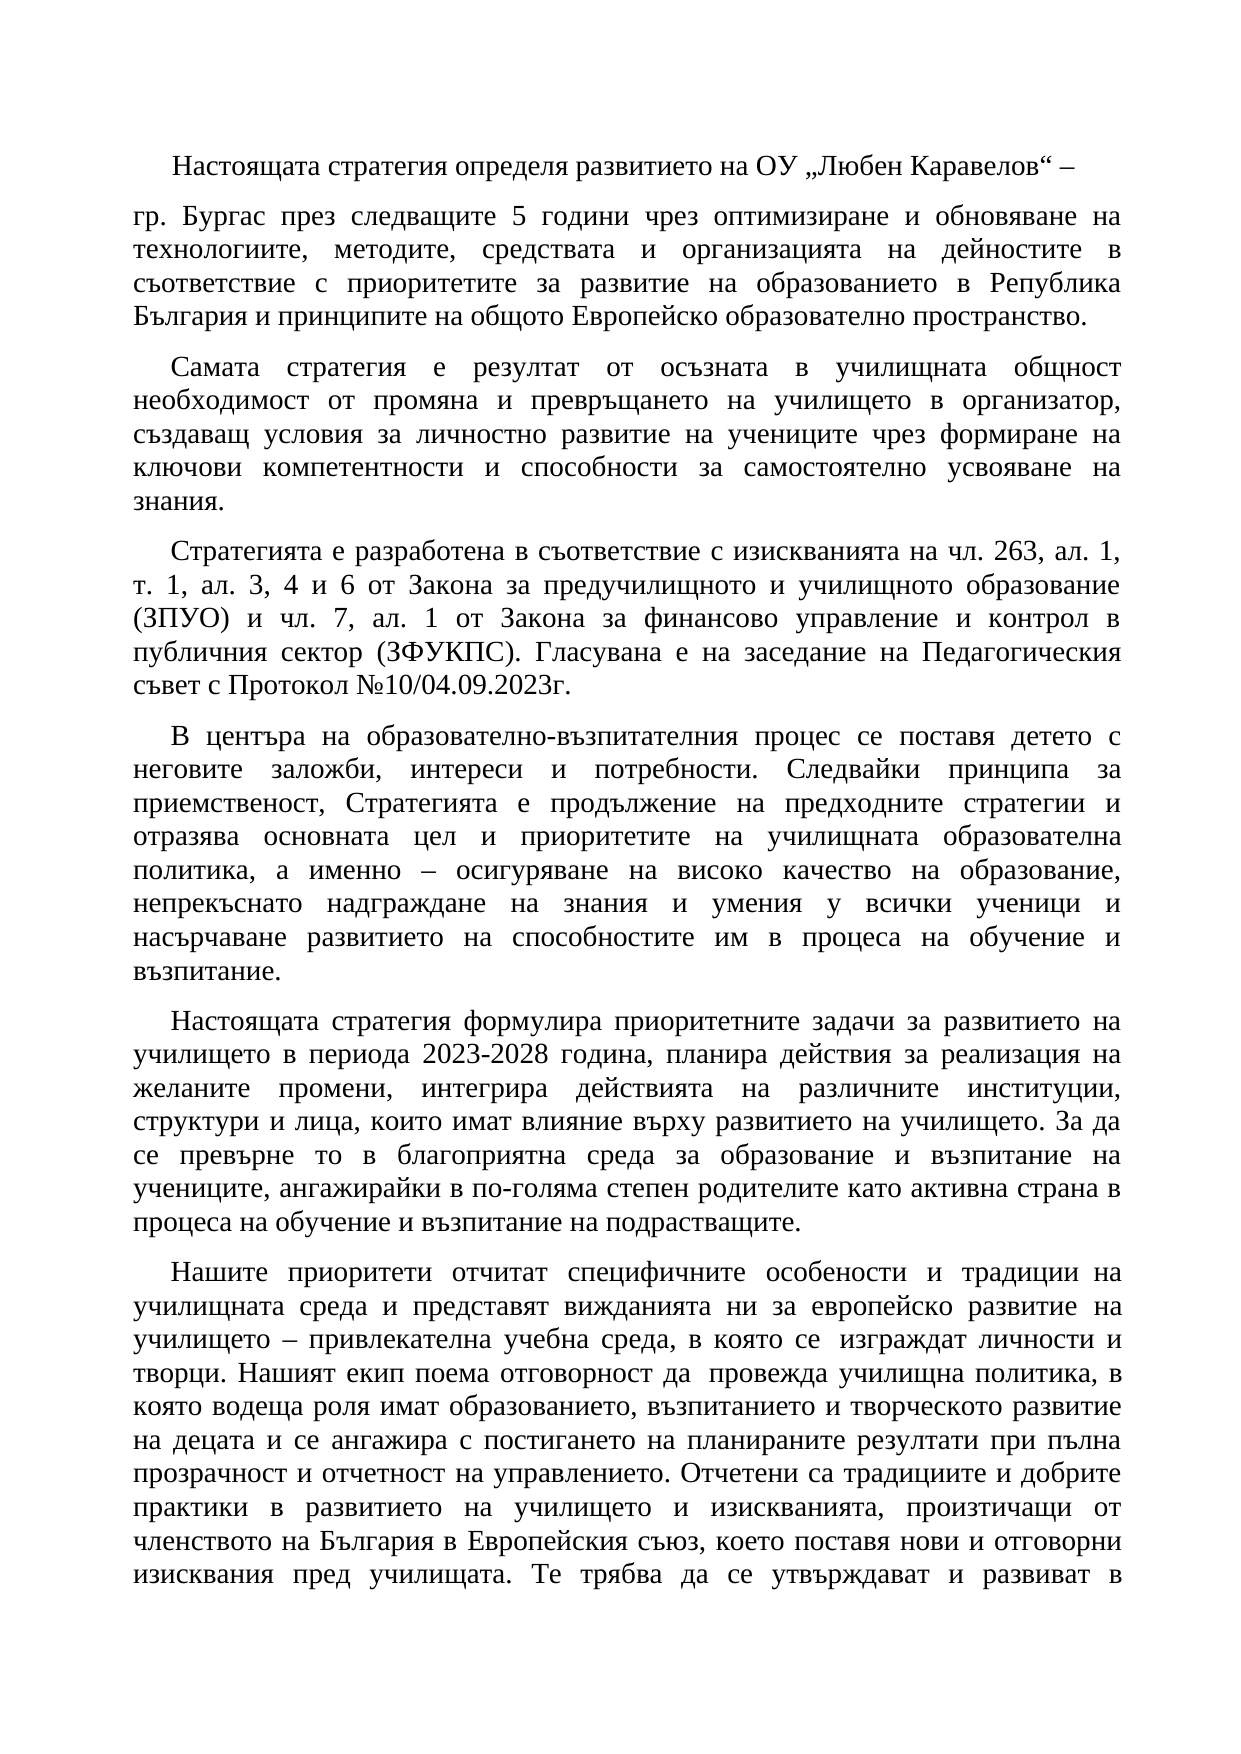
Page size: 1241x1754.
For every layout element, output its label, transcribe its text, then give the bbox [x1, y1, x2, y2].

text гр. Бургас през следващите 5 години чрез оптимизиране и обновяване на технологиите, методите, средствата и организацията на дейностите в съответствие с приоритетите за развитие на образованието в Република България и принципите на общото Европейско образователно пространство. [133, 198, 1122, 332]
text Стратегията е разработена в съответствие с изискванията на чл. 263, ал. 1, т. 1, ал. 3, 4 и 6 от Закона за предучилищното и училищното образование (ЗПУО) и чл. 7, ал. 1 от Закона за финансово управление и контрол в публичния сектор (ЗФУКПС). Гласувана е на заседание на Педагогическия съвет с Протокол №10/04.09.2023г. [133, 533, 1122, 701]
text Нашите приоритети отчитат специфичните особености и традиции на училищната среда и представят вижданията ни за европейско развитие на училището – привлекателна учебна среда, в която се изграждат личности и творци. Нашият екип поема отговорност да провежда училищна политика, в която водеща роля имат образованието, възпитанието и творческото развитие на децата и се ангажира с постигането на планираните резултати при пълна прозрачност и отчетност на управлението. Отчетени са традициите и добрите практики в развитието на училището и изискванията, произтичащи от членството на България в Европейския съюз, което поставя нови и отговорни изисквания пред училищата. Те трябва да се утвърждават и развиват в [133, 1254, 1122, 1590]
text Настоящата стратегия формулира приоритетните задачи за развитието на училището в периода 2023-2028 година, планира действия за реализация на желаните промени, интегрира действията на различните институции, структури и лица, които имат влияние върху развитието на училището. За да се превърне то в благоприятна среда за образование и възпитание на учениците, ангажирайки в по-голяма степен родителите като активна страна в процеса на обучение и възпитание на подрастващите. [133, 1003, 1122, 1238]
text В центъра на образователно-възпитателния процес се поставя детето с неговите заложби, интереси и потребности. Следвайки принципа за приемственост, Стратегията е продължение на предходните стратегии и отразява основната цел и приоритетите на училищната образователна политика, а именно – осигуряване на високо качество на образование, непрекъснато надграждане на знания и умения у всички ученици и насърчаване развитието на способностите им в процеса на обучение и възпитание. [133, 718, 1122, 986]
text Самата стратегия е резултат от осъзната в училищната общност необходимост от промяна и превръщането на училището в организатор, създаващ условия за личностно развитие на учениците чрез формиране на ключови компетентности и способности за самостоятелно усвояване на знания. [133, 349, 1122, 517]
text Настоящата стратегия определя развитието на ОУ „Любен Каравелов“ – [172, 148, 1122, 181]
